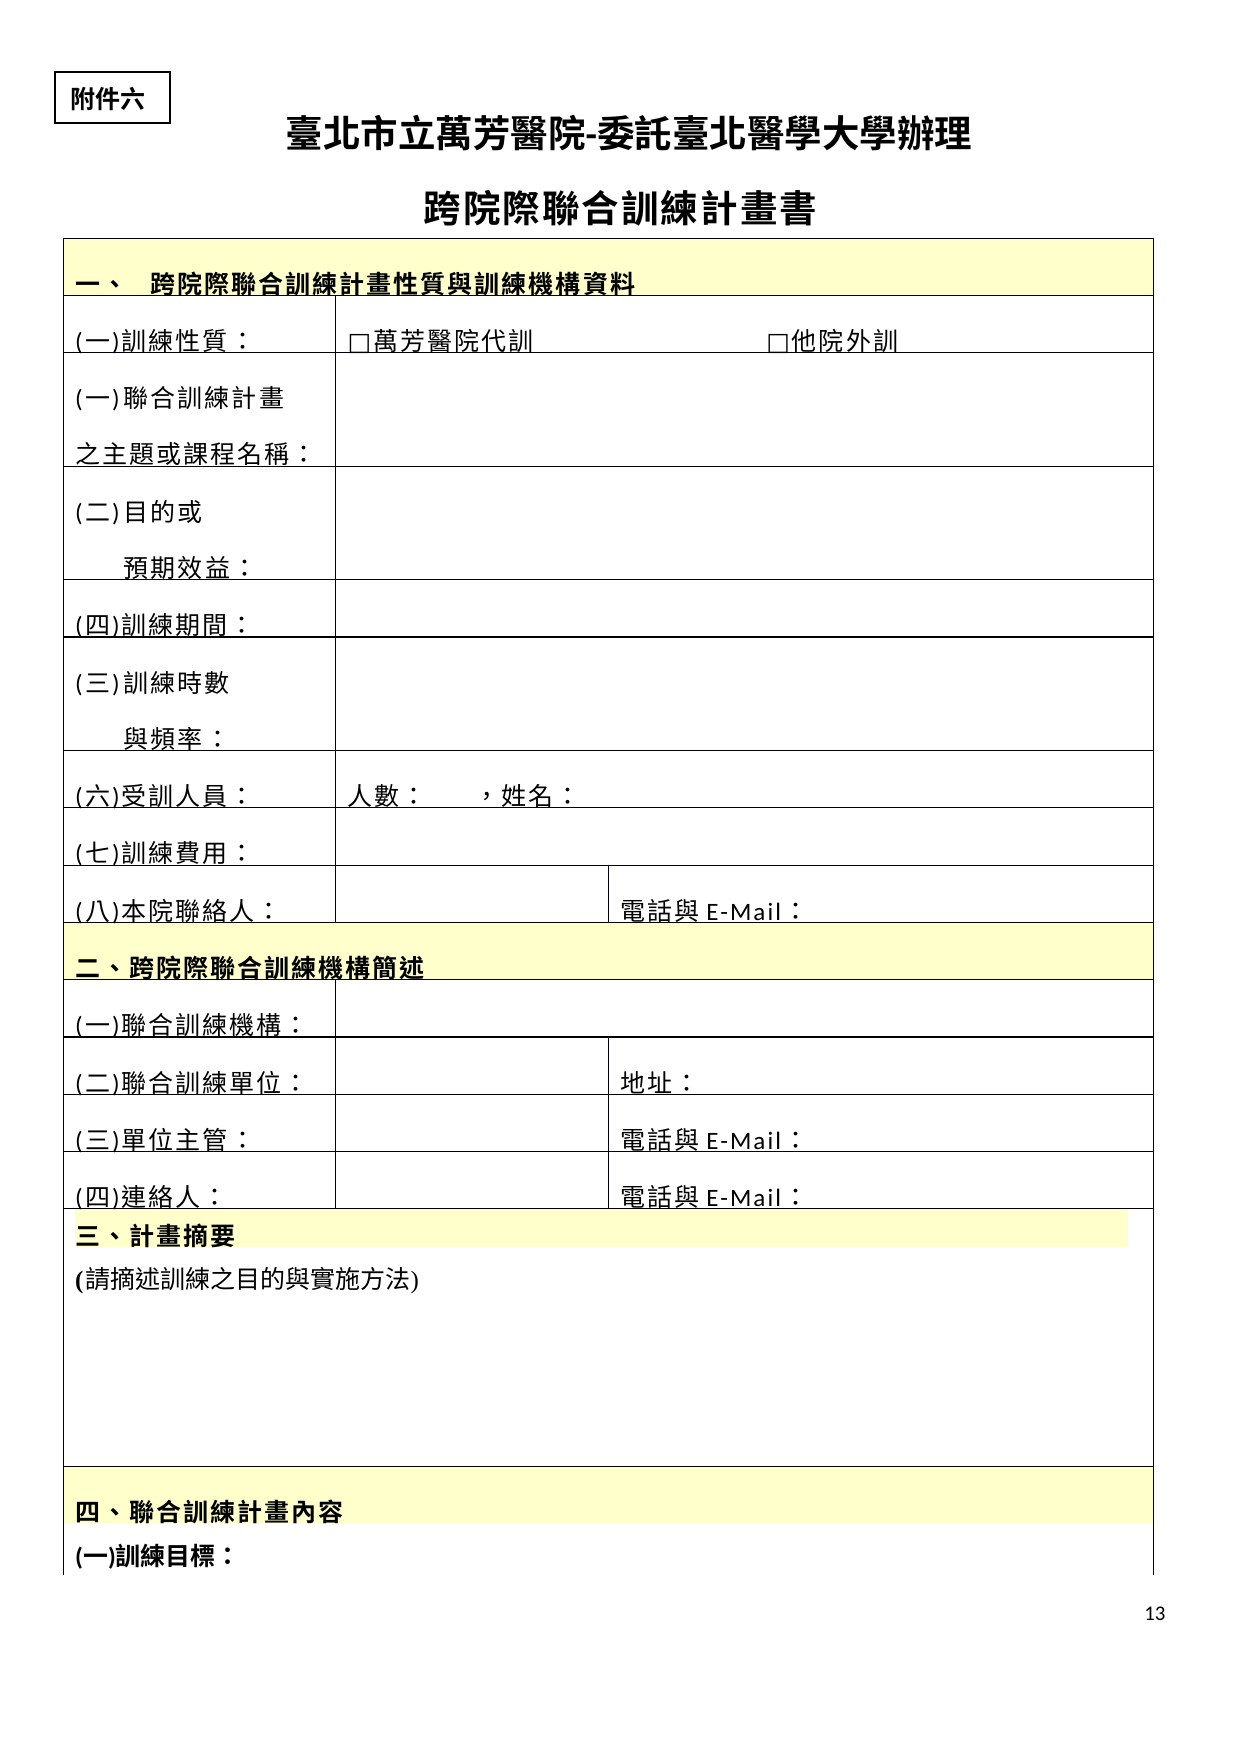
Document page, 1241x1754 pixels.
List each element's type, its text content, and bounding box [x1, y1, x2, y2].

table_cell [336, 866, 608, 922]
table_cell (六)受訓人員： [64, 751, 335, 807]
table_cell (八)本院聯絡人： [64, 866, 335, 922]
table_cell 電話與E-Mail： [609, 1152, 1153, 1208]
table_cell (一)訓練目標： [64, 1523, 1153, 1575]
table_cell [336, 353, 1153, 466]
table_cell 地址： [609, 1038, 1153, 1094]
table_header 跨院際聯合訓練計畫性質與訓練機構資料 [64, 239, 1153, 295]
text 附件六 [70, 79, 155, 116]
table_cell 三、計畫摘要 (請摘述訓練之目的與實施方法) [64, 1209, 1153, 1297]
table_cell (四)連絡人： [64, 1152, 335, 1208]
table_cell (二)聯合訓練單位： [64, 1038, 335, 1094]
text 臺北市立萬芳醫院-委託臺北醫學大學辦理 [75, 87, 1165, 162]
table_cell [336, 1152, 608, 1208]
table_cell [336, 980, 1153, 1036]
table_cell [336, 1038, 608, 1094]
table_cell 電話與E-Mail： [609, 866, 1153, 922]
table_cell □萬芳醫院代訓 [336, 296, 754, 352]
table_cell [336, 580, 1153, 636]
table_cell 電話與E-Mail： [609, 1095, 1153, 1151]
table_cell 目的或 預期效益： [64, 467, 335, 579]
table_cell [64, 1297, 1153, 1466]
table_cell 聯合訓練計畫 之主題或課程名稱： [64, 353, 335, 466]
table_cell [336, 638, 1153, 750]
table_cell □他院外訓 [754, 296, 1153, 352]
table_cell 人數： ，姓名： [336, 751, 1153, 807]
table_cell 訓練時數 與頻率： [64, 638, 335, 750]
table_cell (一)訓練性質： [64, 296, 335, 352]
table_cell (七)訓練費用： [64, 808, 335, 864]
text 跨院際聯合訓練計畫書 [75, 162, 1165, 237]
table_cell [336, 808, 1153, 864]
table_cell 四、聯合訓練計畫內容 [64, 1467, 1153, 1523]
table_cell [336, 1095, 608, 1151]
table_cell (三)單位主管： [64, 1095, 335, 1151]
table_cell (一)聯合訓練機構： [64, 980, 335, 1036]
table_cell 二、跨院際聯合訓練機構簡述 [64, 923, 1153, 979]
table_cell (四)訓練期間： [64, 580, 335, 636]
table_cell [336, 467, 1153, 579]
